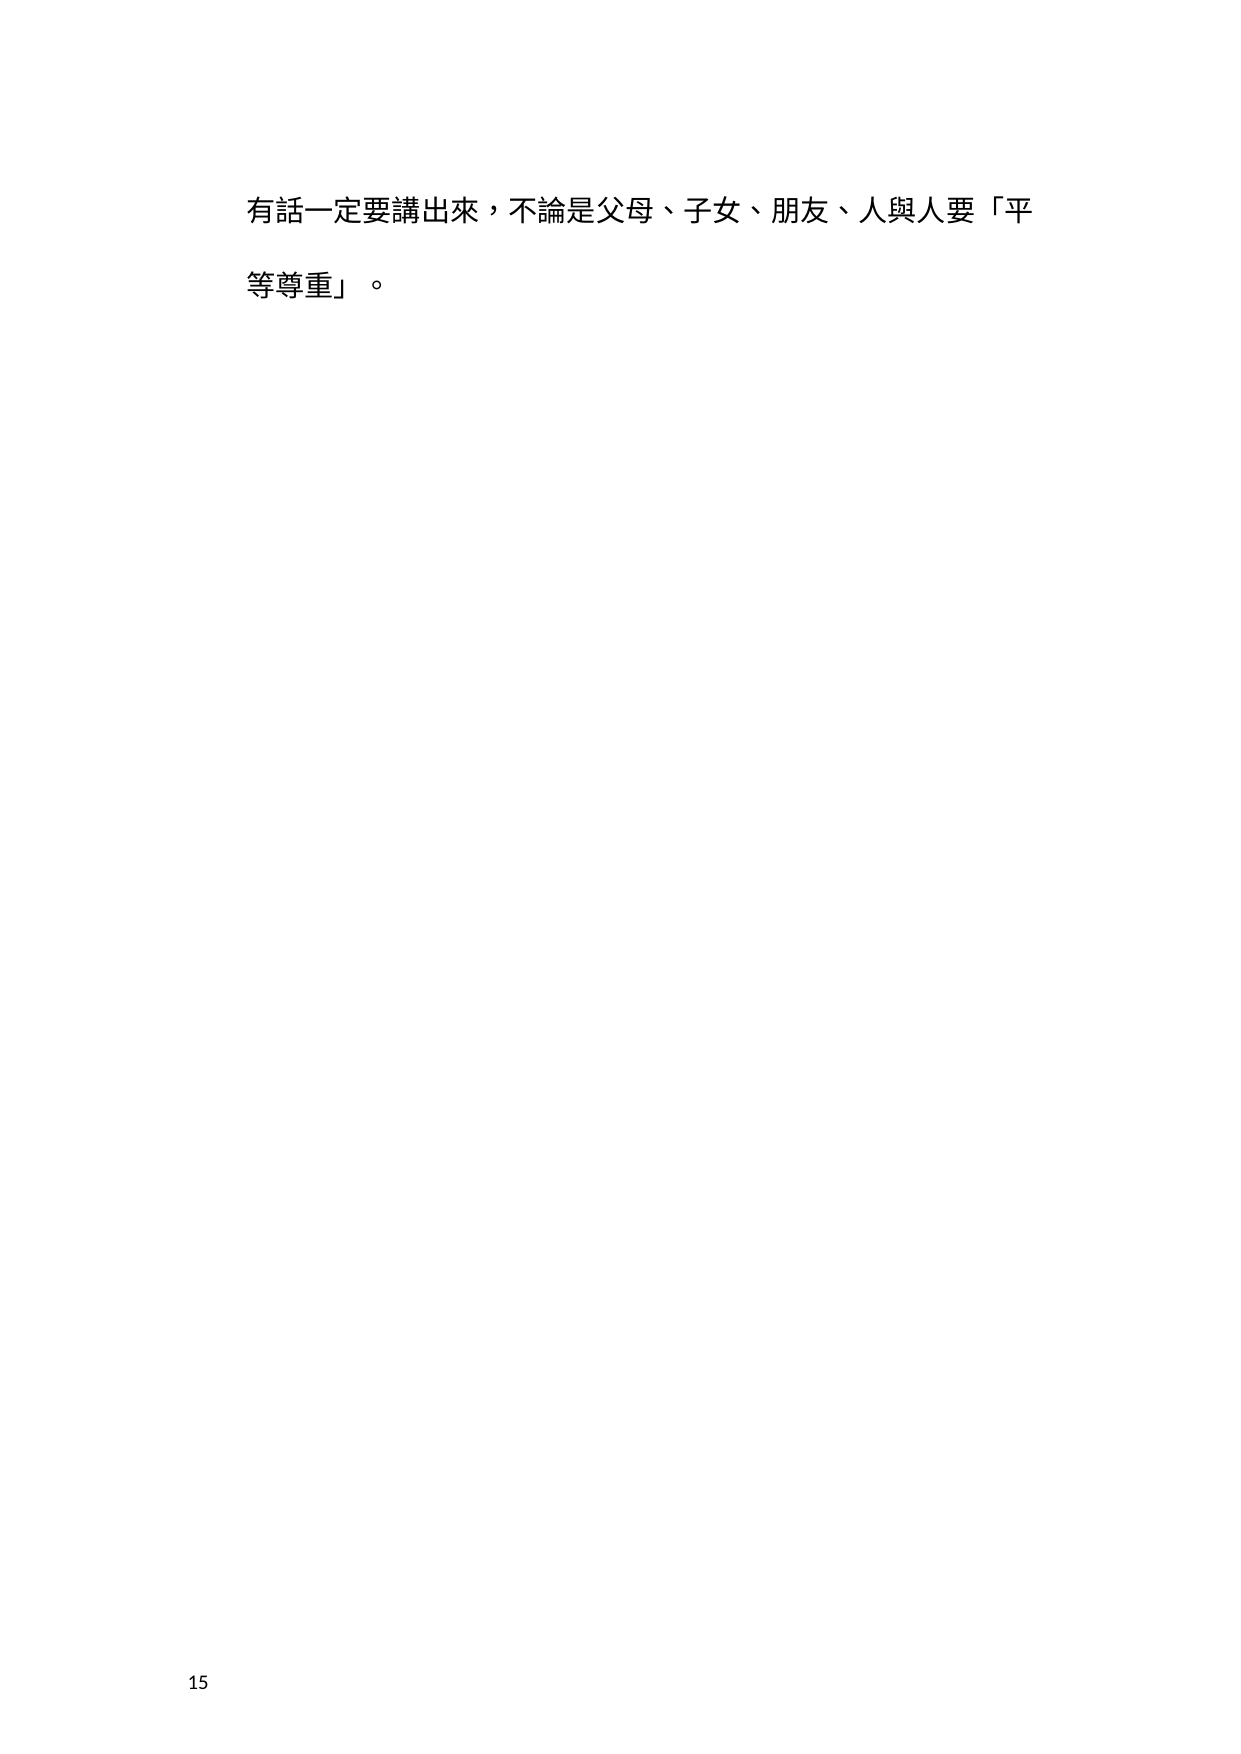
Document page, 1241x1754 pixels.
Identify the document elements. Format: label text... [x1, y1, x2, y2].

text 有話一定要講出來，不論是父母、子女、朋友、人與人要「平等尊重」。 [187, 164, 1053, 314]
